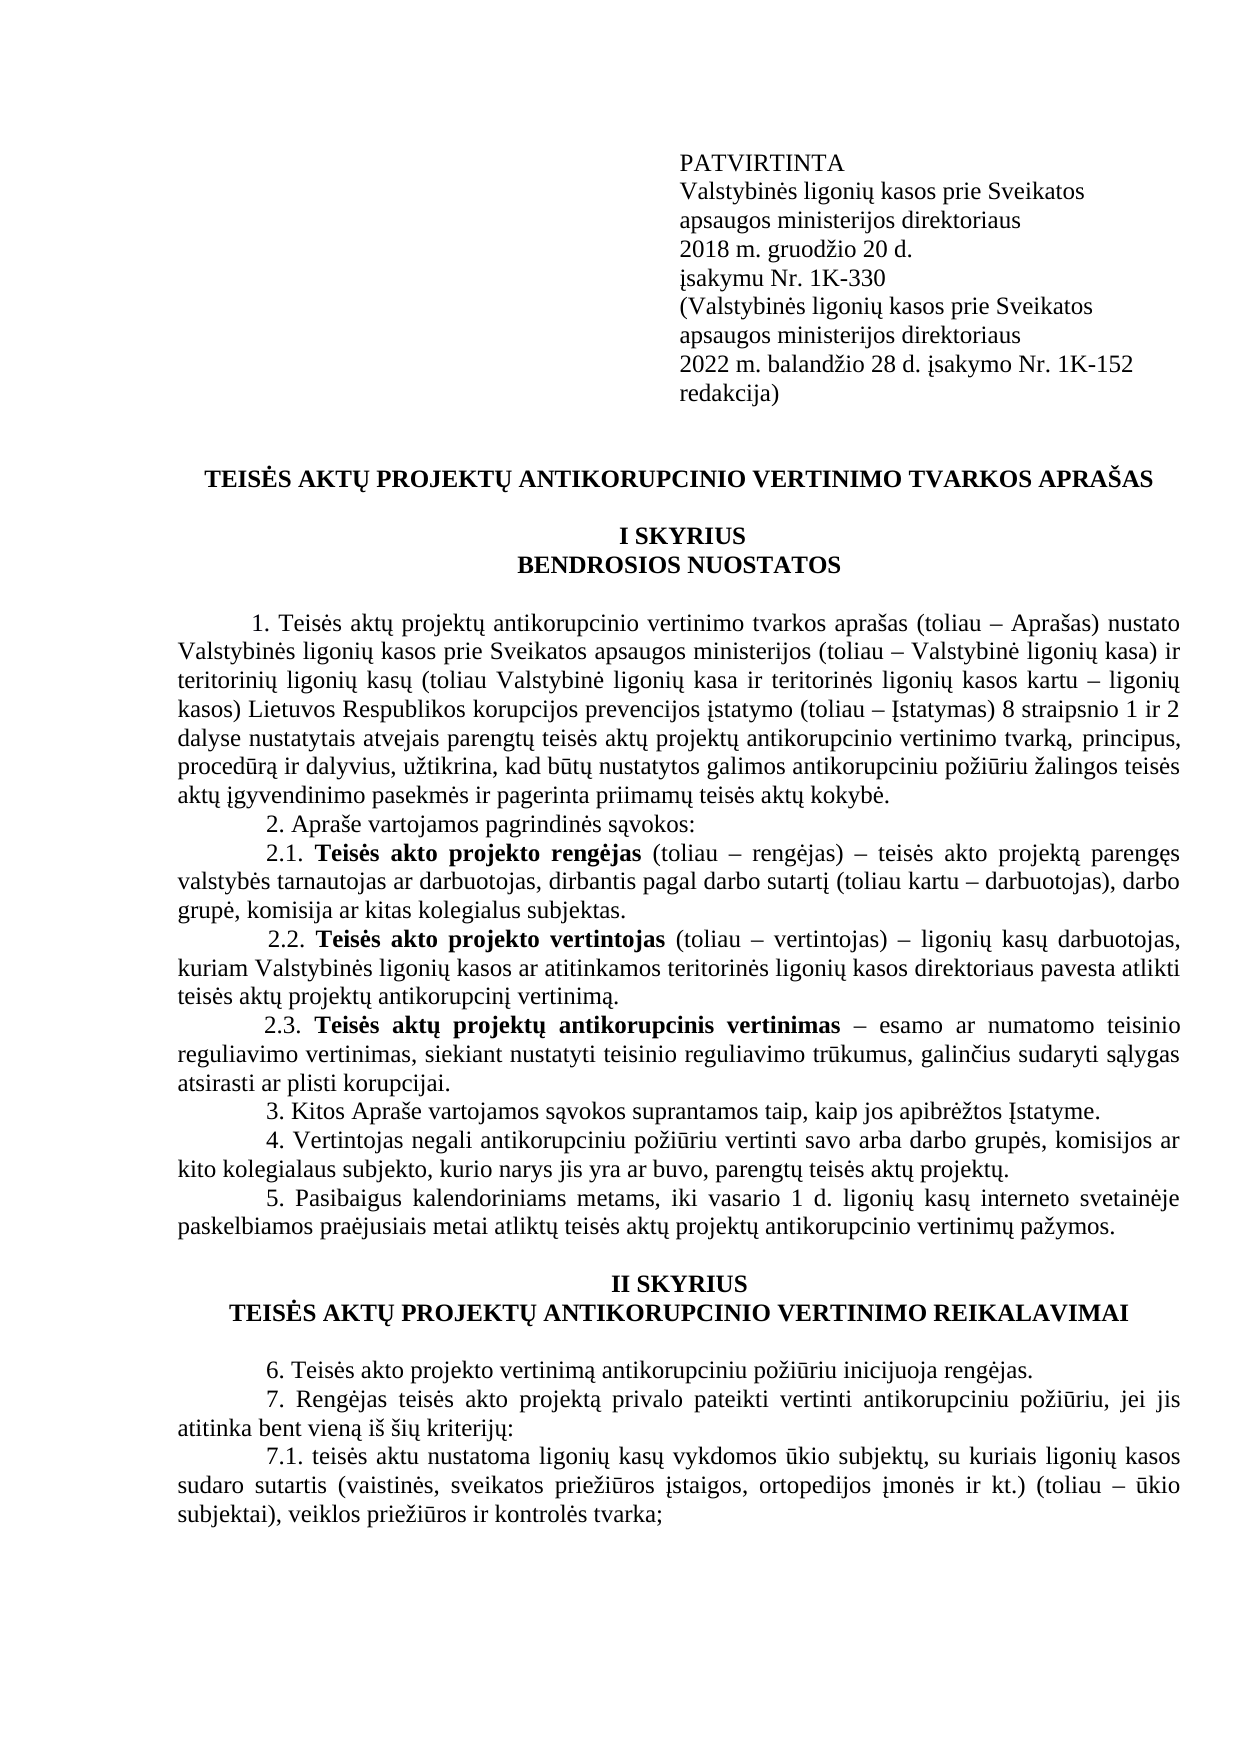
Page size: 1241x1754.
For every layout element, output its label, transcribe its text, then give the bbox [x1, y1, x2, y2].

text I SKYRIUS [177, 521, 1181, 550]
text įsakymu Nr. 1K-330 [679, 263, 1181, 291]
text (Valstybinės ligonių kasos prie Sveikatos [679, 291, 1181, 320]
text II SKYRIUS [177, 1269, 1181, 1298]
text apsaugos ministerijos direktoriaus [679, 320, 1181, 349]
text 3. Kitos Apraše vartojamos sąvokos suprantamos taip, kaip jos apibrėžtos Įstatyme. [177, 1096, 1181, 1125]
text Valstybinės ligonių kasos prie Sveikatos [679, 176, 1181, 205]
text TEISĖS AKTŲ PROJEKTŲ ANTIKORUPCINIO VERTINIMO TVARKOS APRAŠAS [177, 464, 1181, 493]
text 2022 m. balandžio 28 d. įsakymo Nr. 1K-152 [679, 349, 1181, 378]
text 5. Pasibaigus kalendoriniams metams, iki vasario 1 d. ligonių kasų interneto svetainėje paskelbiamos praėjusiais metai atliktų teisės aktų projektų antikorupcinio vertinimų pažymos. [177, 1183, 1181, 1240]
text 2018 m. gruodžio 20 d. [679, 234, 1181, 263]
text TEISĖS AKTŲ PROJEKTŲ ANTIKORUPCINIO VERTINIMO REIKALAVIMAI [177, 1298, 1181, 1326]
text 7. Rengėjas teisės akto projektą privalo pateikti vertinti antikorupciniu požiūriu, jei jis atitinka bent vieną iš šių kriterijų: [177, 1384, 1181, 1441]
text apsaugos ministerijos direktoriaus [679, 205, 1181, 234]
text 4. Vertintojas negali antikorupciniu požiūriu vertinti savo arba darbo grupės, komisijos ar kito kolegialaus subjekto, kurio narys jis yra ar buvo, parengtų teisės aktų projektų. [177, 1125, 1181, 1183]
text 7.1. teisės aktu nustatoma ligonių kasų vykdomos ūkio subjektų, su kuriais ligonių kasos sudaro sutartis (vaistinės, sveikatos priežiūros įstaigos, ortopedijos įmonės ir kt.) (toliau – ūkio subjektai), veiklos priežiūros ir kontrolės tvarka; [177, 1441, 1181, 1528]
text PATVIRTINTA [679, 148, 1181, 176]
text 2. Apraše vartojamos pagrindinės sąvokos: [266, 809, 1181, 838]
text 1. Teisės aktų projektų antikorupcinio vertinimo tvarkos aprašas (toliau – Aprašas) nustato Valstybinės ligonių kasos prie Sveikatos apsaugos ministerijos (toliau – Valstybinė ligonių kasa) ir teritorinių ligonių kasų (toliau Valstybinė ligonių kasa ir teritorinės ligonių kasos kartu – ligonių kasos) Lietuvos Respublikos korupcijos prevencijos įstatymo (toliau – Įstatymas) 8 straipsnio 1 ir 2 dalyse nustatytais atvejais parengtų teisės aktų projektų antikorupcinio vertinimo tvarką, principus, procedūrą ir dalyvius, užtikrina, kad būtų nustatytos galimos antikorupciniu požiūriu žalingos teisės aktų įgyvendinimo pasekmės ir pagerinta priimamų teisės aktų kokybė. [177, 608, 1181, 809]
text 2.3. Teisės aktų projektų antikorupcinis vertinimas – esamo ar numatomo teisinio reguliavimo vertinimas, siekiant nustatyti teisinio reguliavimo trūkumus, galinčius sudaryti sąlygas atsirasti ar plisti korupcijai. [177, 1010, 1181, 1096]
text 6. Teisės akto projekto vertinimą antikorupciniu požiūriu inicijuoja rengėjas. [177, 1355, 1181, 1384]
text BENDROSIOS NUOSTATOS [177, 550, 1181, 579]
text 2.2. Teisės akto projekto vertintojas (toliau – vertintojas) – ligonių kasų darbuotojas, kuriam Valstybinės ligonių kasos ar atitinkamos teritorinės ligonių kasos direktoriaus pavesta atlikti teisės aktų projektų antikorupcinį vertinimą. [177, 924, 1181, 1010]
text 2.1. Teisės akto projekto rengėjas (toliau – rengėjas) – teisės akto projektą parengęs valstybės tarnautojas ar darbuotojas, dirbantis pagal darbo sutartį (toliau kartu – darbuotojas), darbo grupė, komisija ar kitas kolegialus subjektas. [177, 838, 1181, 924]
text redakcija) [679, 378, 1181, 406]
